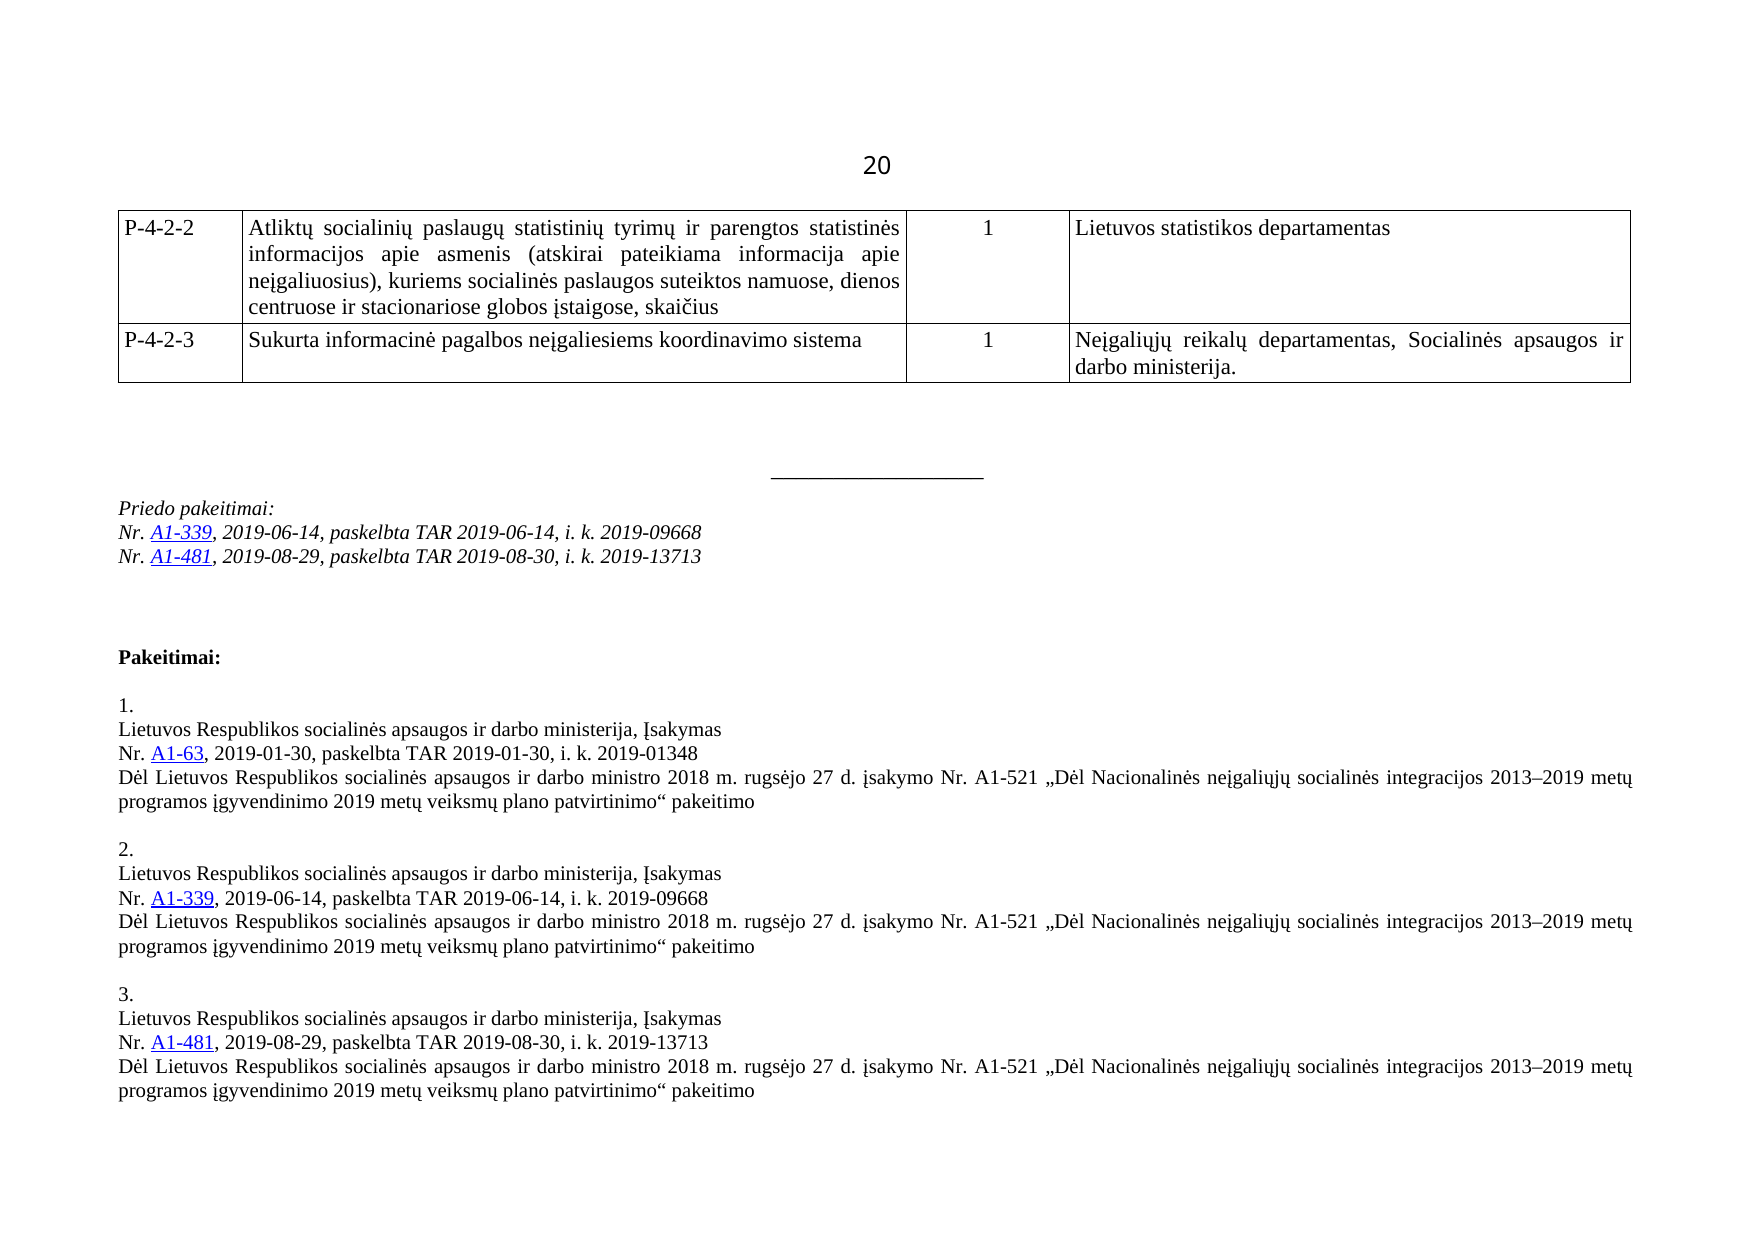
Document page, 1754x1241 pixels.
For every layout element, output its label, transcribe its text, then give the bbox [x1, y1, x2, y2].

text Nr. A1-63, 2019-01-30, paskelbta TAR 2019-01-30, i. k. 2019-01348 [118, 741, 1636, 765]
text _________________ [118, 453, 1636, 481]
text 3. [118, 982, 1636, 1006]
text Priedo pakeitimai: [118, 496, 1636, 520]
text Lietuvos Respublikos socialinės apsaugos ir darbo ministerija, Įsakymas [118, 717, 1636, 741]
text Nr. A1-339, 2019-06-14, paskelbta TAR 2019-06-14, i. k. 2019-09668 [118, 885, 1636, 909]
text 1. [118, 693, 1636, 717]
text Nr. A1-481, 2019-08-29, paskelbta TAR 2019-08-30, i. k. 2019-13713 [118, 544, 1636, 568]
text Pakeitimai: [118, 645, 1636, 669]
table_cell 1 [907, 211, 1069, 322]
text Nr. A1-481, 2019-08-29, paskelbta TAR 2019-08-30, i. k. 2019-13713 [118, 1030, 1636, 1054]
table_cell Lietuvos statistikos departamentas [1070, 211, 1630, 322]
table_cell Neįgaliųjų reikalų departamentas, Socialinės apsaugos ir darbo ministerija. [1070, 324, 1630, 382]
text Lietuvos Respublikos socialinės apsaugos ir darbo ministerija, Įsakymas [118, 861, 1636, 885]
text Lietuvos Respublikos socialinės apsaugos ir darbo ministerija, Įsakymas [118, 1006, 1636, 1030]
table_cell P-4-2-2 [119, 211, 242, 322]
text Dėl Lietuvos Respublikos socialinės apsaugos ir darbo ministro 2018 m. rugsėjo 27 d. įsakymo Nr. A1-521 „Dėl Nacionalinės neįgaliųjų socialinės integracijos 2013–2019 metų programos įgyvendinimo 2019 metų veiksmų plano patvirtinimo“ pakeitimo [118, 765, 1636, 813]
table_cell P-4-2-3 [119, 324, 242, 382]
text Nr. A1-339, 2019-06-14, paskelbta TAR 2019-06-14, i. k. 2019-09668 [118, 520, 1636, 544]
text Dėl Lietuvos Respublikos socialinės apsaugos ir darbo ministro 2018 m. rugsėjo 27 d. įsakymo Nr. A1-521 „Dėl Nacionalinės neįgaliųjų socialinės integracijos 2013–2019 metų programos įgyvendinimo 2019 metų veiksmų plano patvirtinimo“ pakeitimo [118, 909, 1636, 958]
text 2. [118, 837, 1636, 861]
table_cell 1 [907, 324, 1069, 382]
text Dėl Lietuvos Respublikos socialinės apsaugos ir darbo ministro 2018 m. rugsėjo 27 d. įsakymo Nr. A1-521 „Dėl Nacionalinės neįgaliųjų socialinės integracijos 2013–2019 metų programos įgyvendinimo 2019 metų veiksmų plano patvirtinimo“ pakeitimo [118, 1054, 1636, 1102]
table_cell Atliktų socialinių paslaugų statistinių tyrimų ir parengtos statistinės informacijos apie asmenis (atskirai pateikiama informacija apie neįgaliuosius), kuriems socialinės paslaugos suteiktos namuose, dienos centruose ir stacionariose globos įstaigose, skaičius [243, 211, 906, 322]
table_cell Sukurta informacinė pagalbos neįgaliesiems koordinavimo sistema [243, 324, 906, 382]
